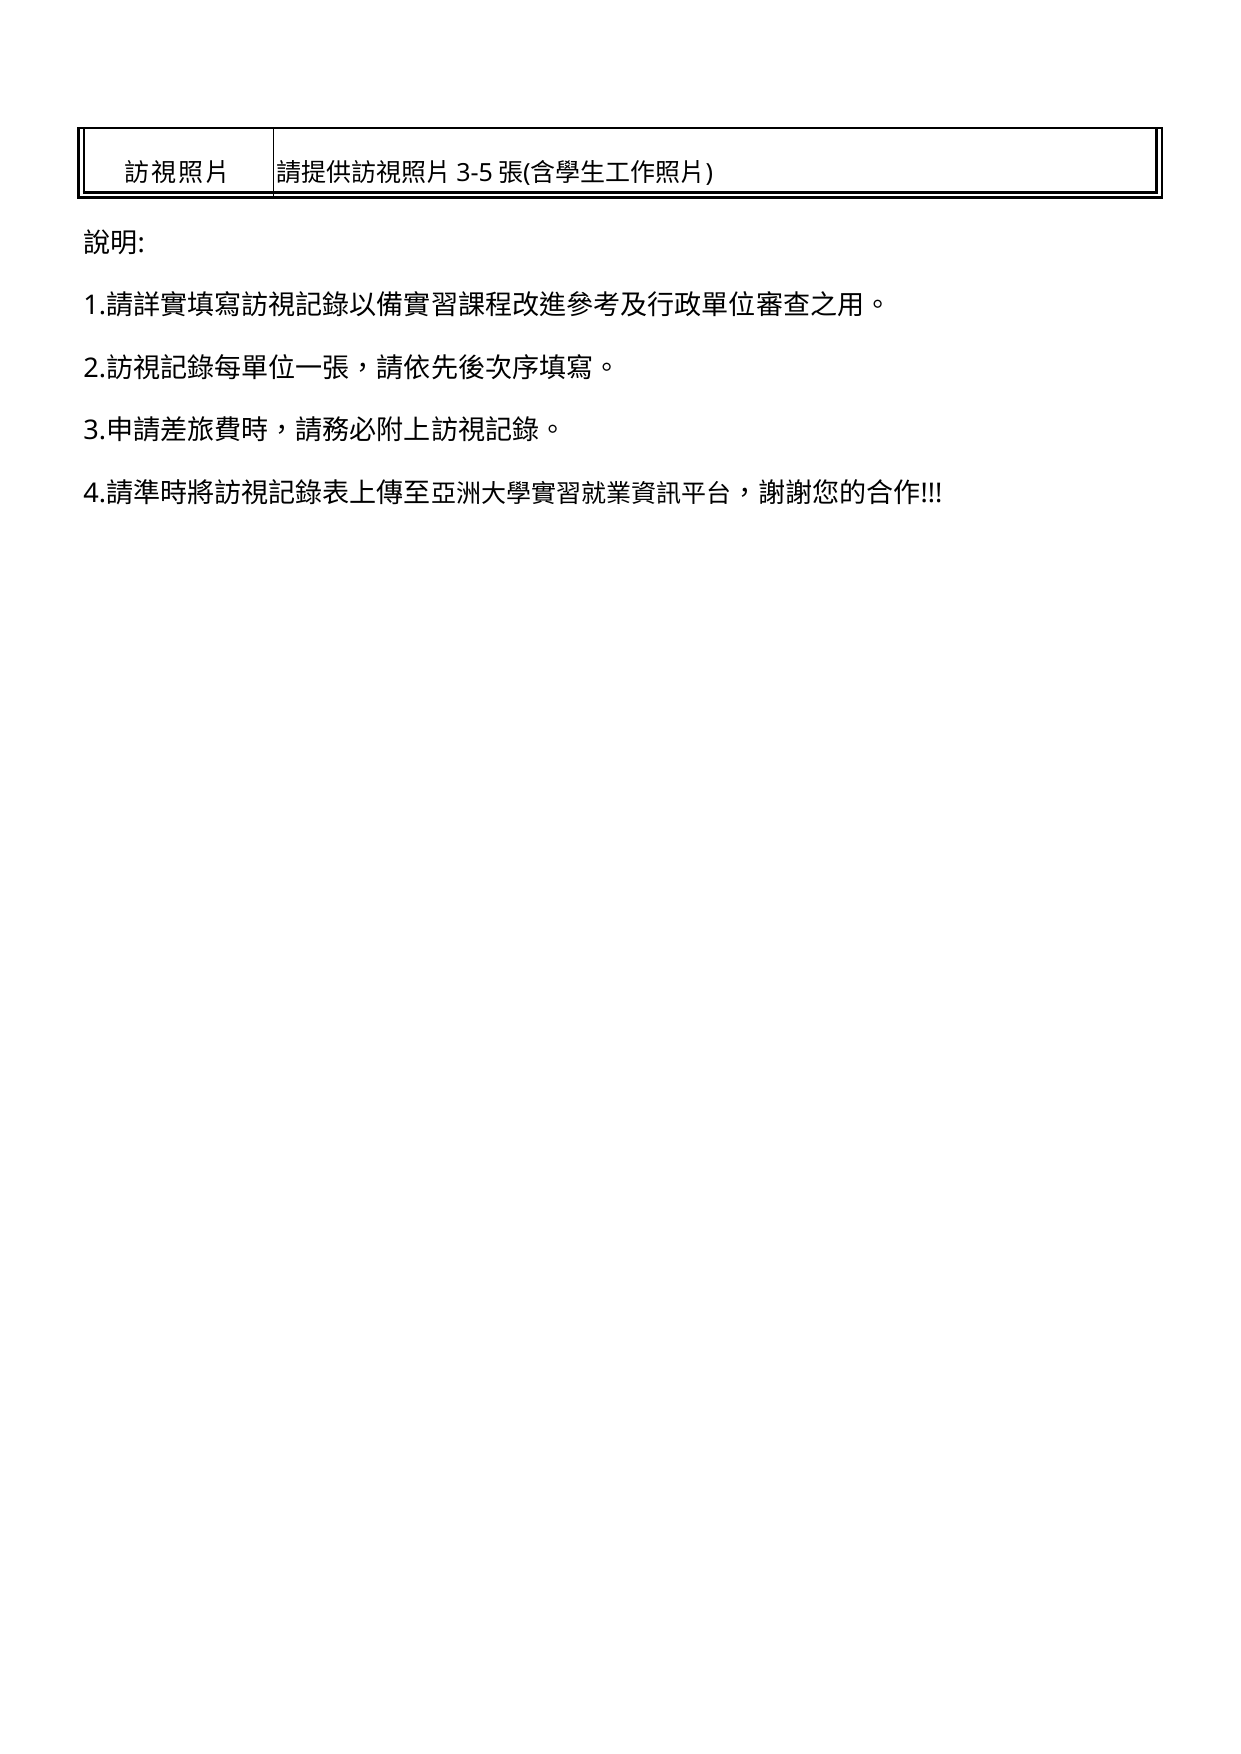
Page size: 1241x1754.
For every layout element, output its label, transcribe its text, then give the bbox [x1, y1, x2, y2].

text 3.申請差旅費時，請務必附上訪視記錄。 [62, 386, 1122, 449]
text 4.請準時將訪視記錄表上傳至亞洲大學實習就業資訊平台，謝謝您的合作!!! [62, 449, 1122, 511]
text 2.訪視記錄每單位一張，請依先後次序填寫。 [62, 324, 1122, 386]
text 說明: [62, 199, 1122, 261]
table_cell 訪視照片 [85, 129, 273, 191]
table_cell 請提供訪視照片3-5張(含學生工作照片) [274, 129, 1155, 191]
text 1.請詳實填寫訪視記錄以備實習課程改進參考及行政單位審查之用。 [62, 261, 1122, 324]
